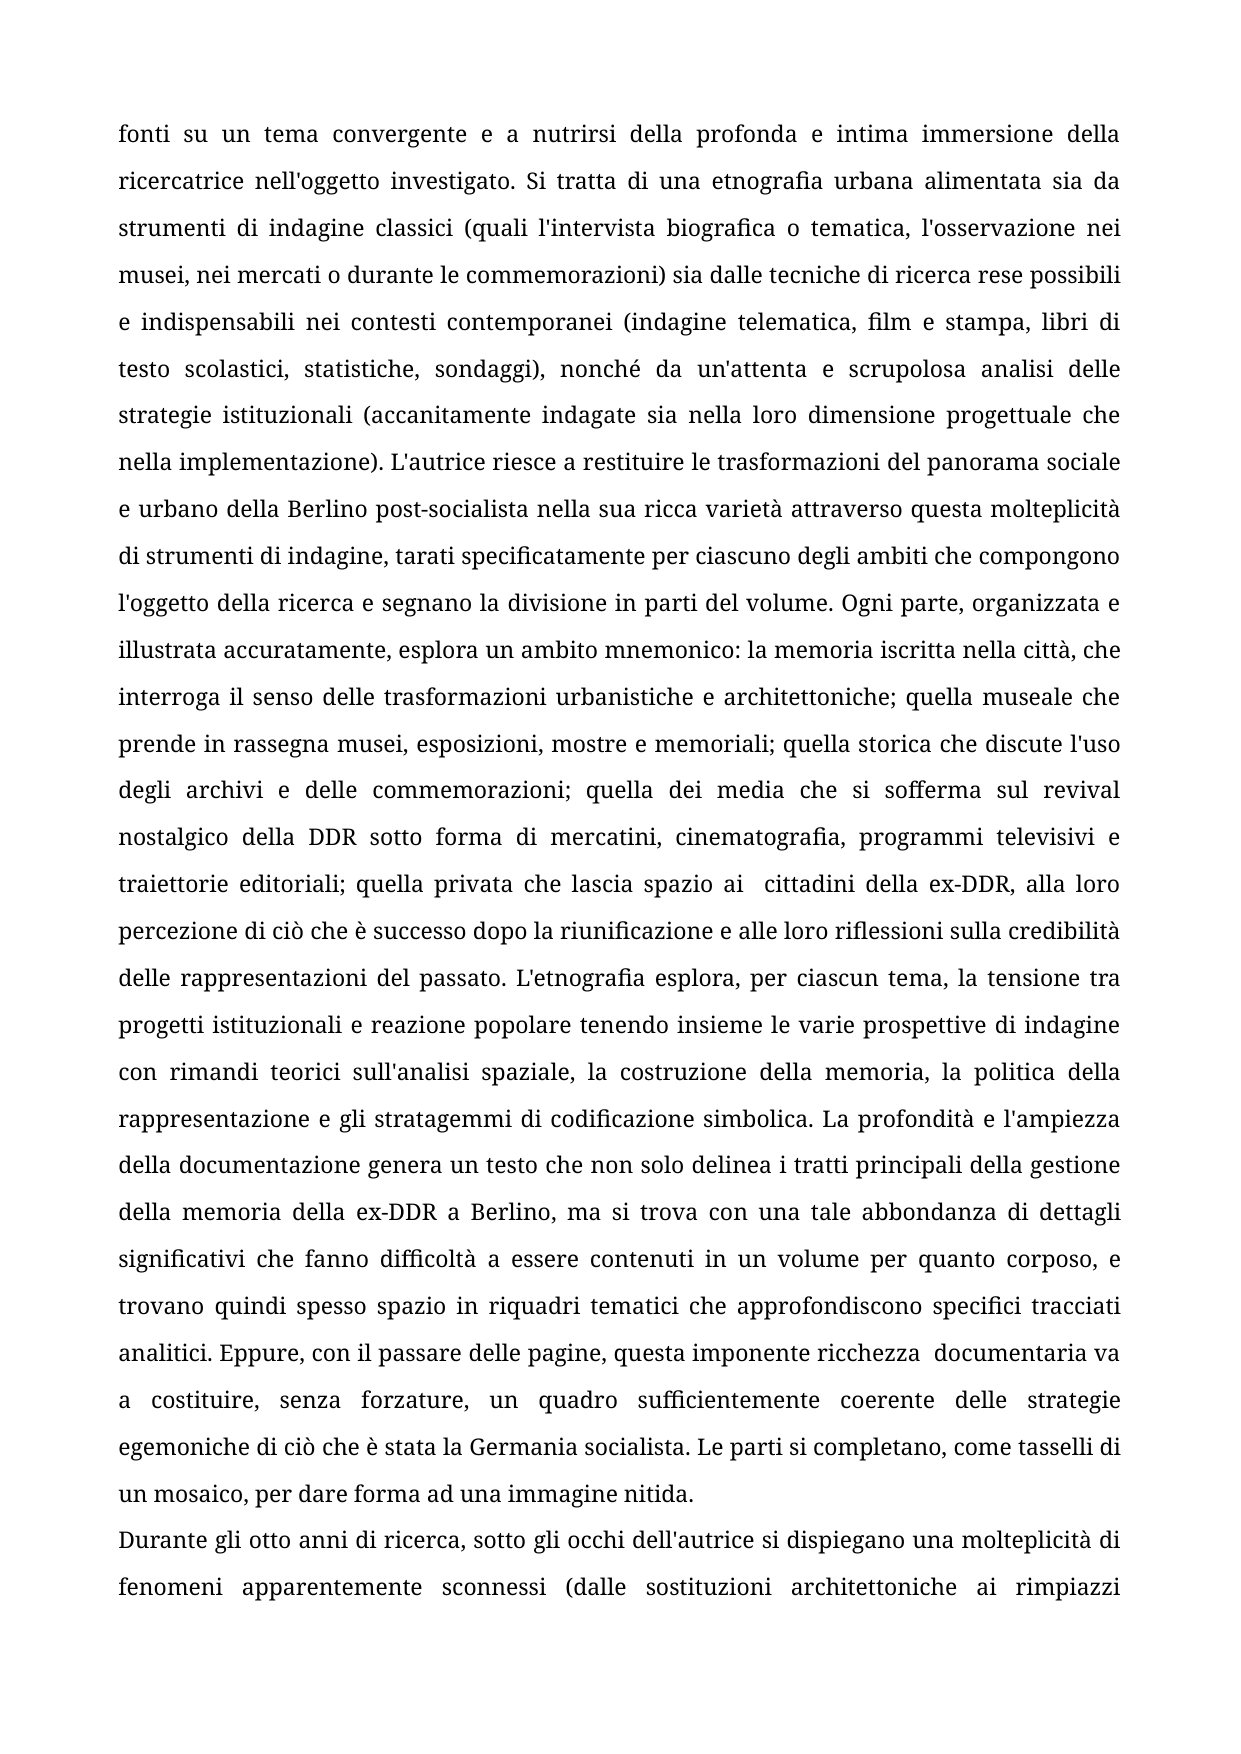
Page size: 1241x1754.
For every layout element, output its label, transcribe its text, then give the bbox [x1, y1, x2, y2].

text Durante gli otto anni di ricerca, sotto gli occhi dell'autrice si dispiegano una molteplicità di fenomeni apparentemente sconnessi (dalle sostituzioni architettoniche ai rimpiazzi [118, 1524, 1122, 1602]
text fonti su un tema convergente e a nutrirsi della profonda e intima immersione della ricercatrice nell'oggetto investigato. Si tratta di una etnografia urbana alimentata sia da strumenti di indagine classici (quali l'intervista biografica o tematica, l'osservazione nei musei, nei mercati o durante le commemorazioni) sia dalle tecniche di ricerca rese possibili e indispensabili nei contesti contemporanei (indagine telematica, film e stampa, libri di testo scolastici, statistiche, sondaggi), nonché da un'attenta e scrupolosa analisi delle strategie istituzionali (accanitamente indagate sia nella loro dimensione progettuale che nella implementazione). L'autrice riesce a restituire le trasformazioni del panorama sociale e urbano della Berlino post-socialista nella sua ricca varietà attraverso questa molteplicità di strumenti di indagine, tarati specificatamente per ciascuno degli ambiti che compongono l'oggetto della ricerca e segnano la divisione in parti del volume. Ogni parte, organizzata e illustrata accuratamente, esplora un ambito mnemonico: la memoria iscritta nella città, che interroga il senso delle trasformazioni urbanistiche e architettoniche; quella museale che prende in rassegna musei, esposizioni, mostre e memoriali; quella storica che discute l'uso degli archivi e delle commemorazioni; quella dei media che si sofferma sul revival nostalgico della DDR sotto forma di mercatini, cinematografia, programmi televisivi e traiettorie editoriali; quella privata che lascia spazio ai cittadini della ex-DDR, alla loro percezione di ciò che è successo dopo la riunificazione e alle loro riflessioni sulla credibilità delle rappresentazioni del passato. L'etnografia esplora, per ciascun tema, la tensione tra progetti istituzionali e reazione popolare tenendo insieme le varie prospettive di indagine con rimandi teorici sull'analisi spaziale, la costruzione della memoria, la politica della rappresentazione e gli stratagemmi di codificazione simbolica. La profondità e l'ampiezza della documentazione genera un testo che non solo delinea i tratti principali della gestione della memoria della ex-DDR a Berlino, ma si trova con una tale abbondanza di dettagli significativi che fanno difficoltà a essere contenuti in un volume per quanto corposo, e trovano quindi spesso spazio in riquadri tematici che approfondiscono specifici tracciati analitici. Eppure, con il passare delle pagine, questa imponente ricchezza documentaria va a costituire, senza forzature, un quadro sufficientemente coerente delle strategie egemoniche di ciò che è stata la Germania socialista. Le parti si completano, come tasselli di un mosaico, per dare forma ad una immagine nitida. [118, 118, 1122, 1509]
